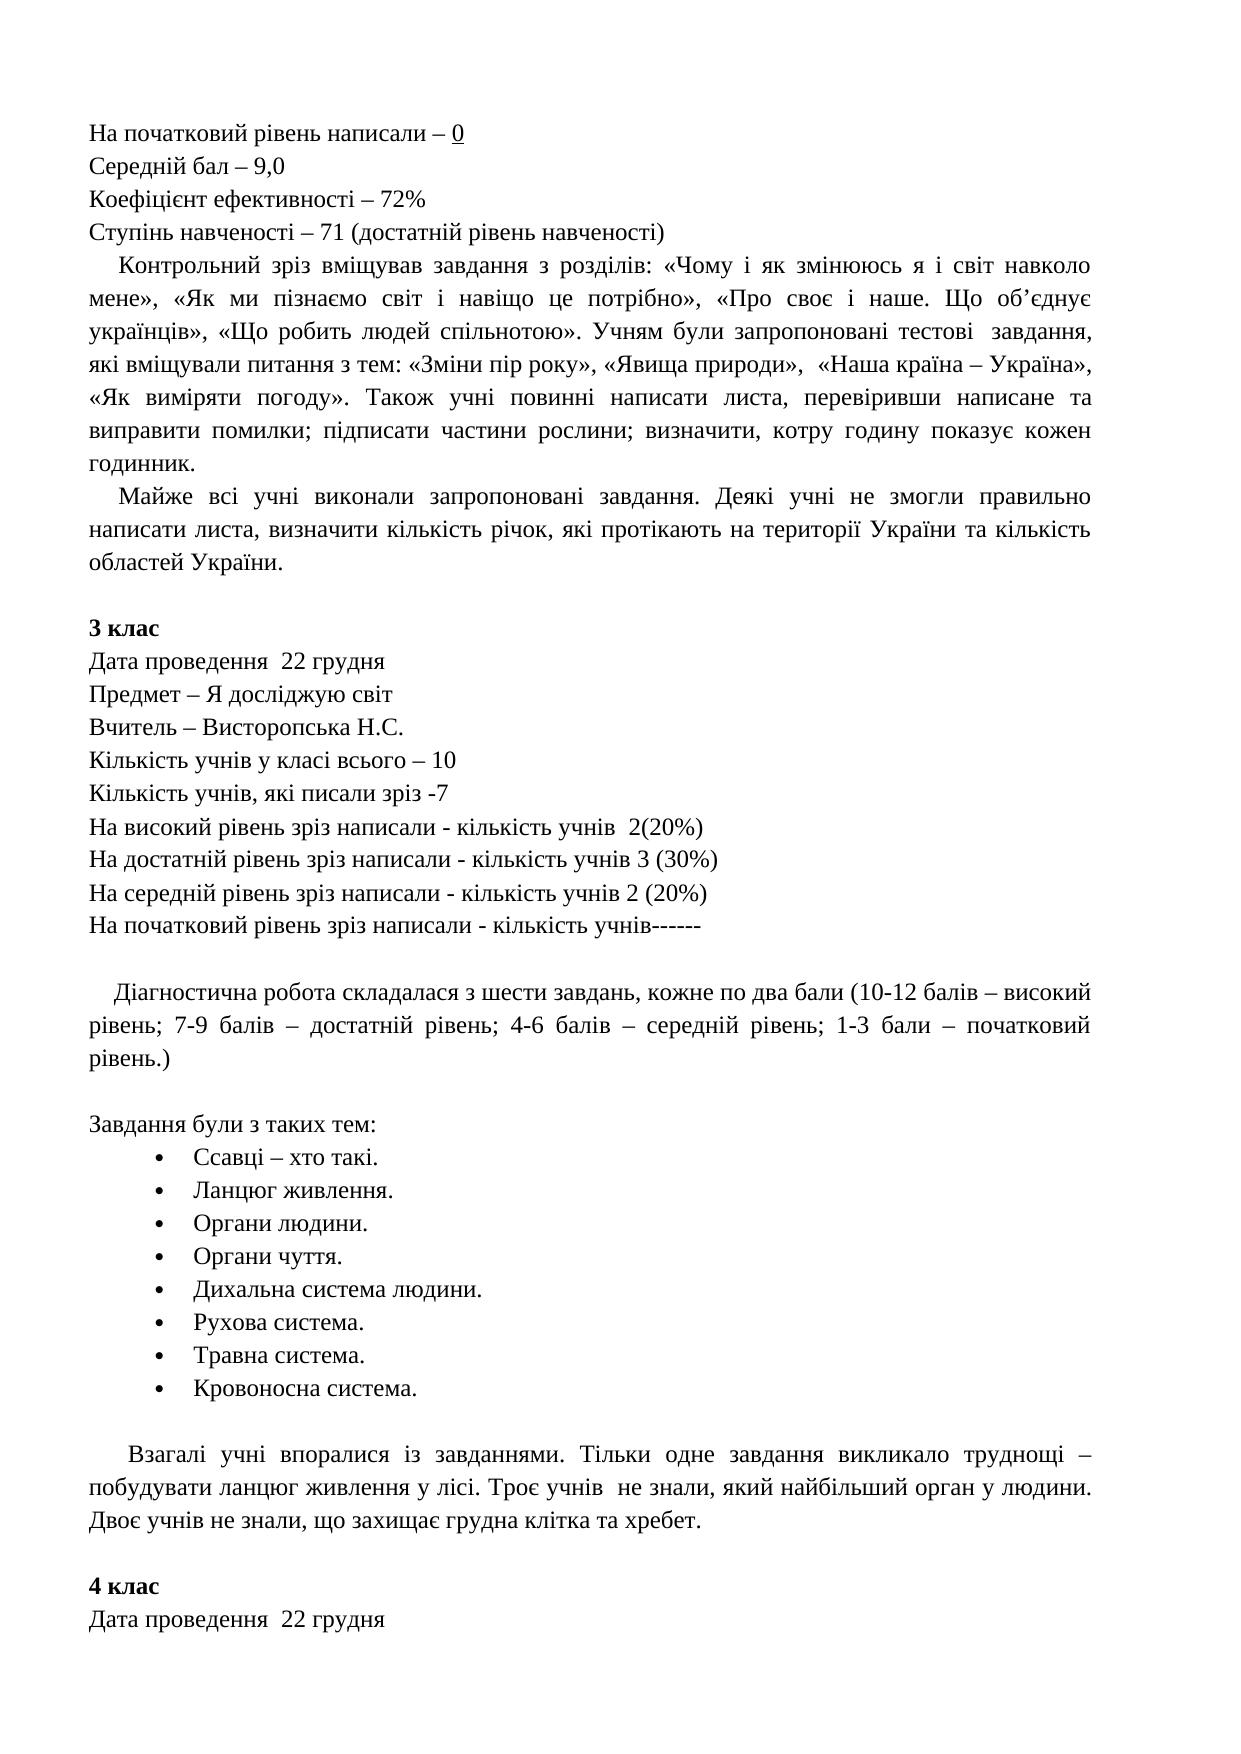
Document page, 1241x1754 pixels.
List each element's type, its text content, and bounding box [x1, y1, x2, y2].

text Взагалі учні впоралися із завданнями. Тільки одне завдання викликало труднощі – побудувати ланцюг живлення у лісі. Троє учнів не знали, який найбільший орган у людини. Двоє учнів не знали, що захищає грудна клітка та хребет. [88, 1439, 1092, 1534]
list Рухова система. [156, 1307, 1092, 1336]
text Майже всі учні виконали запропоновані завдання. Деякі учні не змогли правильно написати листа, визначити кількість річок, які протікають на території України та кількість областей України. [88, 481, 1092, 576]
text Завдання були з таких тем: [88, 1109, 1092, 1137]
text Контрольний зріз вміщував завдання з розділів: «Чому і як змінююсь я і світ навколо мене», «Як ми пізнаємо світ і навіщо це потрібно», «Про своє і наше. Що об’єднує українців», «Що робить людей спільнотою». Учням були запропоновані тестові завдання, які вміщували питання з тем: «Зміни пір року», «Явища природи», «Наша країна – Україна», «Як виміряти погоду». Також учні повинні написати листа, перевіривши написане та виправити помилки; підписати частини рослини; визначити, котру годину показує кожен годинник. [88, 250, 1092, 477]
text На середній рівень зріз написали - кількість учнів 2 (20%) [88, 878, 1092, 906]
list Ссавці – хто такі. [156, 1142, 1092, 1171]
list Ланцюг живлення. [156, 1175, 1092, 1203]
text Ступінь навченості – 71 (достатній рівень навченості) [88, 217, 1092, 246]
text На високий рівень зріз написали - кількість учнів 2(20%) [88, 812, 1092, 840]
text Предмет – Я досліджую світ [88, 679, 1092, 708]
text Кількість учнів у класі всього – 10 [88, 746, 1092, 774]
text Коефіцієнт ефективності – 72% [88, 184, 1092, 213]
list Кровоносна система. [156, 1373, 1092, 1402]
text 4 клас [88, 1571, 1092, 1600]
text На початковий рівень зріз написали - кількість учнів------ [88, 911, 1092, 939]
list Дихальна система людини. [156, 1274, 1092, 1303]
text Середній бал – 9,0 [88, 151, 1092, 180]
text На достатній рівень зріз написали - кількість учнів 3 (30%) [88, 844, 1092, 873]
text Дата проведення 22 грудня [88, 1604, 1092, 1633]
text 3 клас [88, 613, 1092, 642]
list Органи людини. [156, 1208, 1092, 1237]
text Діагностична робота складалася з шести завдань, кожне по два бали (10-12 балів – високий рівень; 7-9 балів – достатній рівень; 4-6 балів – середній рівень; 1-3 бали – початковий рівень.) [88, 977, 1092, 1071]
list Органи чуття. [156, 1241, 1092, 1269]
list Травна система. [156, 1340, 1092, 1369]
text На початковий рівень написали – 0 [88, 118, 1092, 147]
text Кількість учнів, які писали зріз -7 [88, 778, 1092, 807]
text Вчитель – Висторопська Н.С. [88, 712, 1092, 741]
text Дата проведення 22 грудня [88, 646, 1092, 675]
